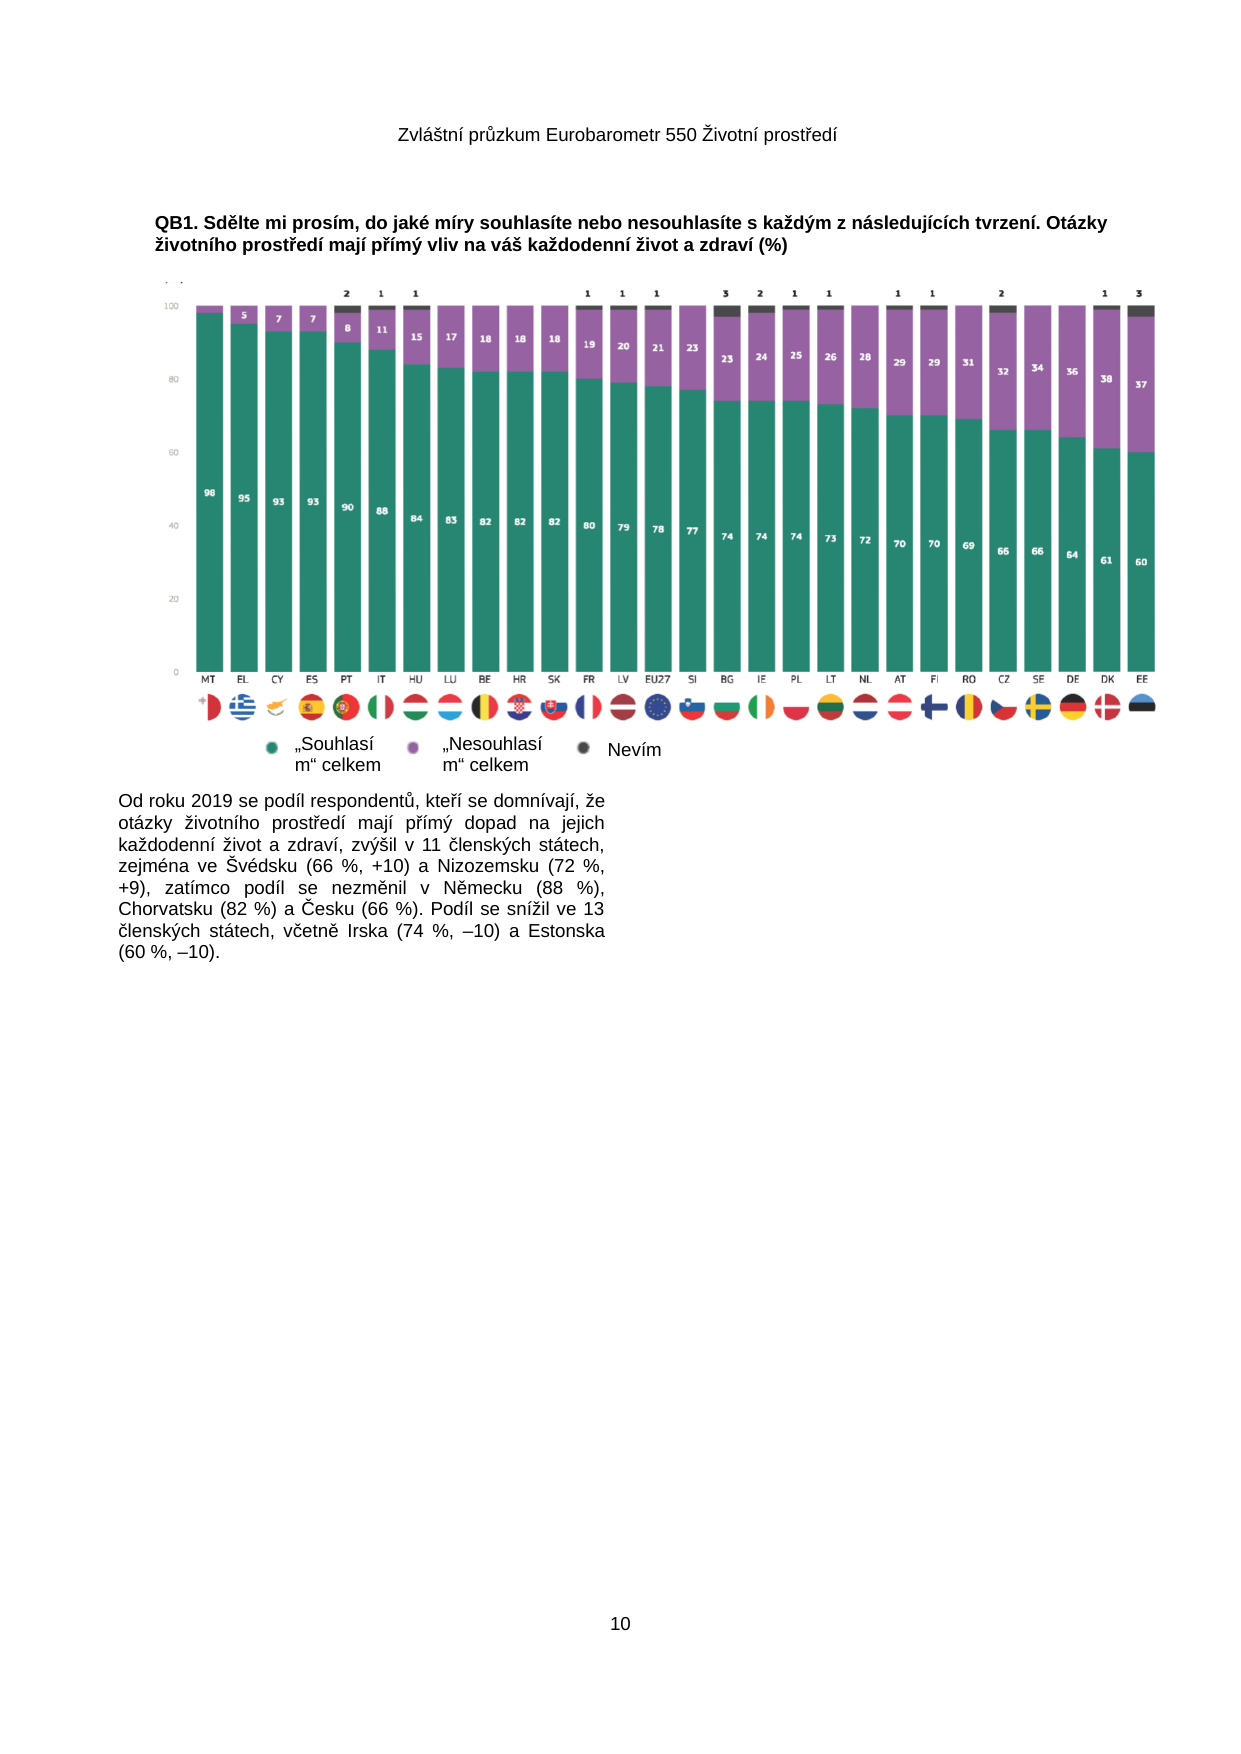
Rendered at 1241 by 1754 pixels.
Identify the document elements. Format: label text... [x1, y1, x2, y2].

text Od roku 2019 se podíl respondentů, kteří se domnívají, že otázky životního prostředí mají přímý dopad na jejich každodenní život a zdraví, zvýšil v 11 členských státech, zejména ve Švédsku (66 %, +10) a Nizozemsku (72 %, +9), zatímco podíl se nezměnil v Německu (88 %), Chorvatsku (82 %) a Česku (66 %). Podíl se snížil ve 13 členských státech, včetně Irska (74 %, –10) a Estonska (60 %, –10). [118, 183, 605, 963]
picture [262, 731, 590, 767]
picture [155, 282, 1166, 728]
